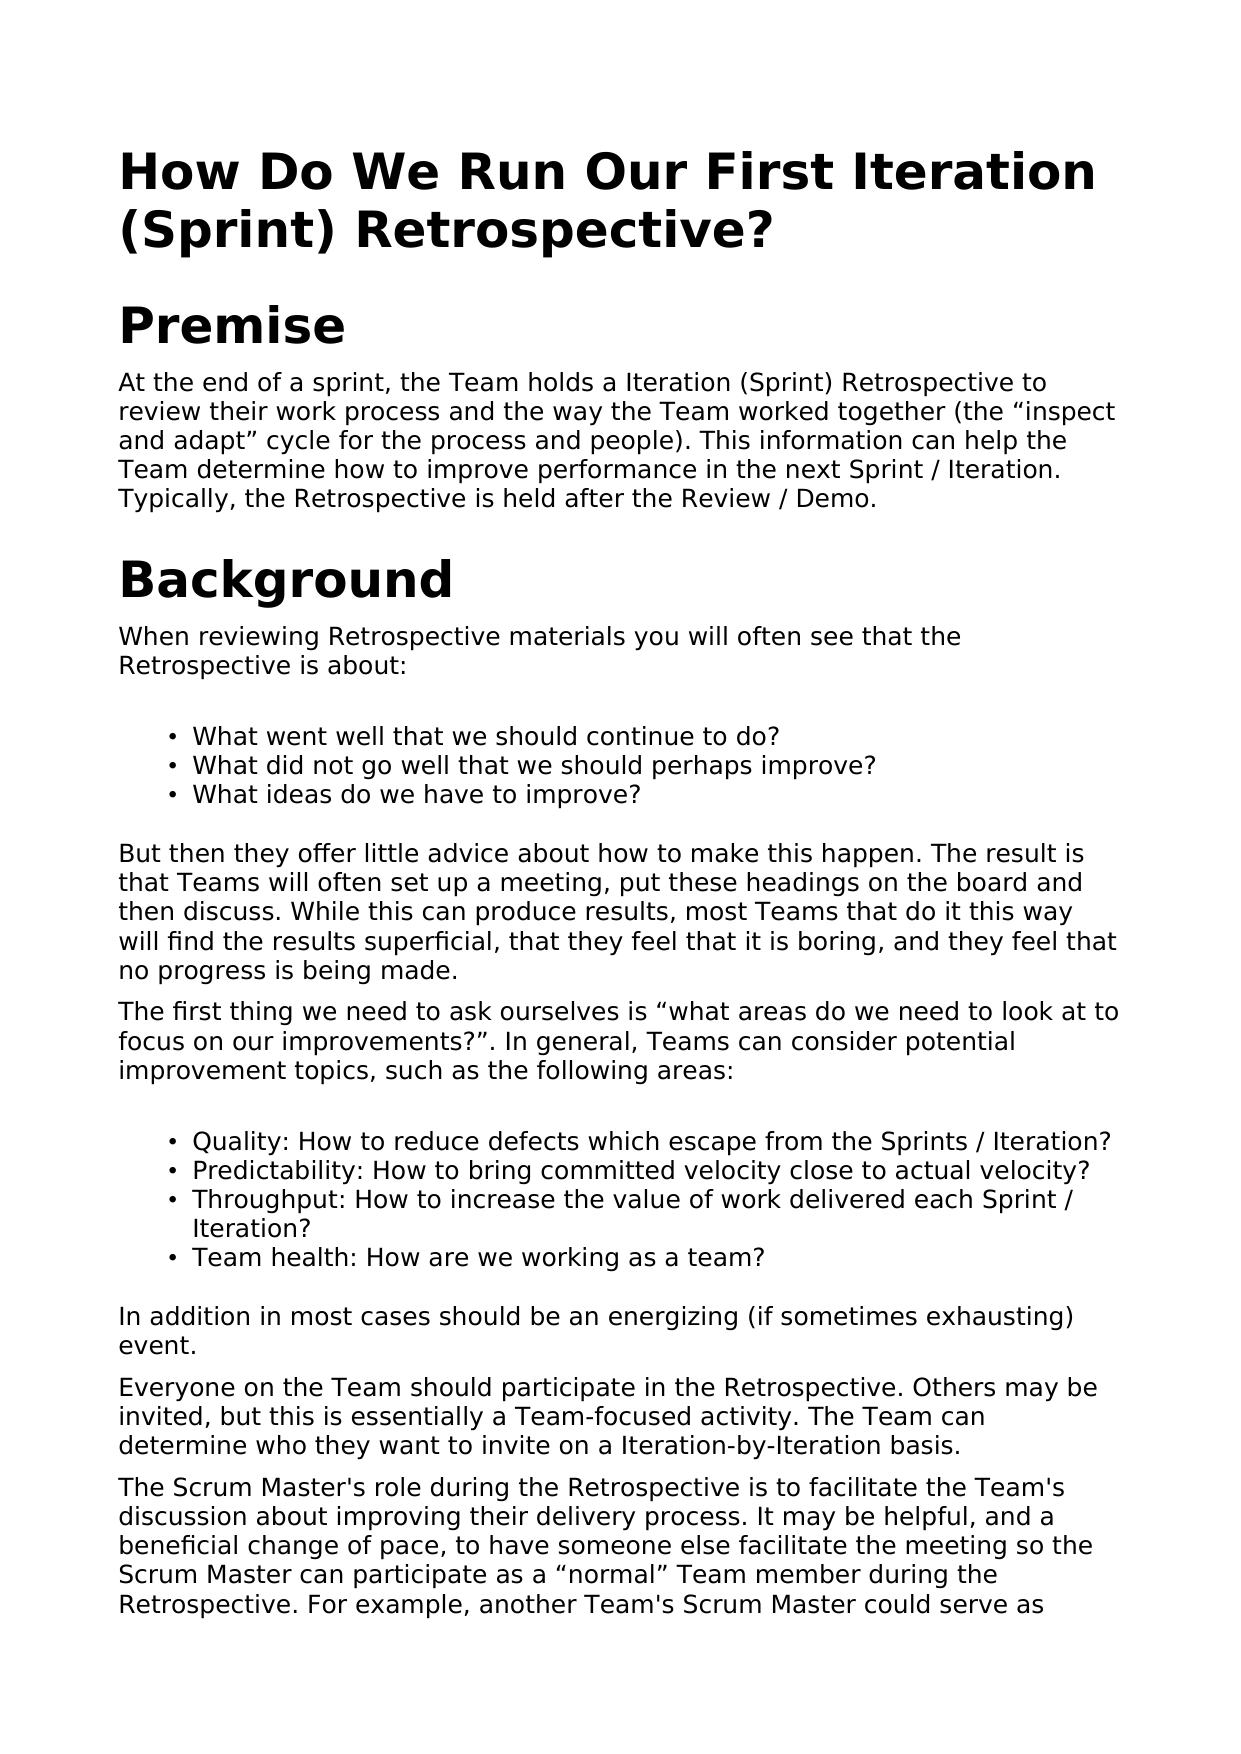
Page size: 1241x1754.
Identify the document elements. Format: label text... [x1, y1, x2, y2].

list Throughput: How to increase the value of work delivered each Sprint / Iteration? [177, 1185, 1122, 1244]
list Predictability: How to bring committed velocity close to actual velocity? [177, 1156, 1122, 1185]
list Team health: How are we working as a team? [177, 1244, 1122, 1273]
text But then they offer little advice about how to make this happen. The result is that Teams will often set up a meeting, put these headings on the board and then discuss. While this can produce results, most Teams that do it this way will find the results superficial, that they feel that it is boring, and they feel that no progress is being made. [118, 839, 1122, 985]
text Everyone on the Team should participate in the Retrospective. Others may be invited, but this is essentially a Team-focused activity. The Team can determine who they want to invite on a Iteration-by-Iteration basis. [118, 1373, 1122, 1461]
subtitle How Do We Run Our First Iteration (Sprint) Retrospective? [118, 143, 1122, 259]
list Quality: How to reduce defects which escape from the Sprints / Iteration? [177, 1127, 1122, 1156]
text The first thing we need to ask ourselves is “what areas do we need to look at to focus on our improvements?”. In general, Teams can consider potential improvement topics, such as the following areas: [118, 997, 1122, 1085]
subtitle Premise [118, 297, 1122, 355]
text At the end of a sprint, the Team holds a Iteration (Sprint) Retrospective to review their work process and the way the Team worked together (the “inspect and adapt” cycle for the process and people). This information can help the Team determine how to improve performance in the next Sprint / Iteration. Typically, the Retrospective is held after the Review / Demo. [118, 368, 1122, 514]
list What went well that we should continue to do? [177, 722, 1122, 751]
subtitle Background [118, 551, 1122, 609]
text In addition in most cases should be an energizing (if sometimes exhausting) event. [118, 1302, 1122, 1361]
text The Scrum Master's role during the Retrospective is to facilitate the Team's discussion about improving their delivery process. It may be helpful, and a beneficial change of pace, to have someone else facilitate the meeting so the Scrum Master can participate as a “normal” Team member during the Retrospective. For example, another Team's Scrum Master could serve as [118, 1473, 1122, 1619]
list What did not go well that we should perhaps improve? [177, 751, 1122, 781]
list What ideas do we have to improve? [177, 781, 1122, 810]
text When reviewing Retrospective materials you will often see that the Retrospective is about: [118, 622, 1122, 680]
